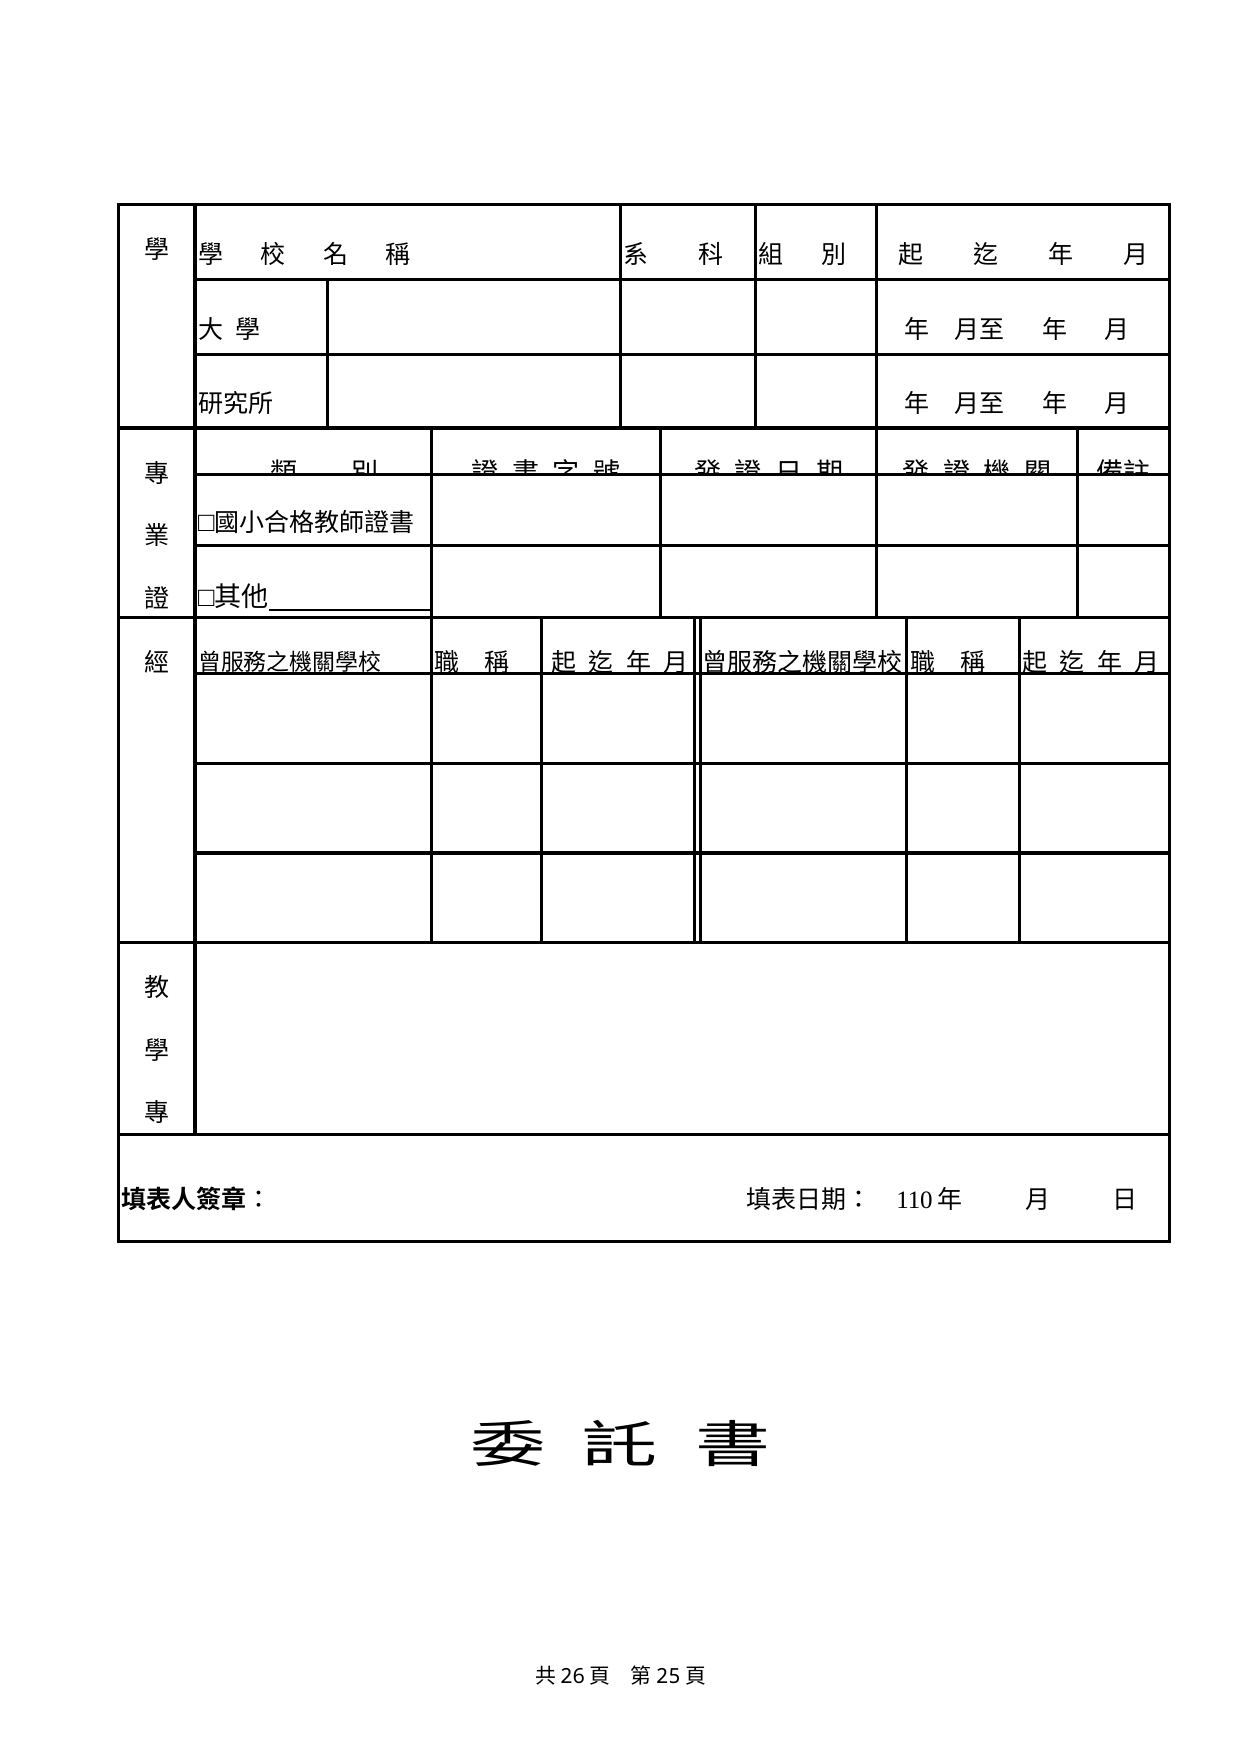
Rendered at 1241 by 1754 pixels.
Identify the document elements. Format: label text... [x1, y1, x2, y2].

table_cell [433, 476, 659, 543]
text 委 託 書 [118, 1368, 1122, 1493]
table_cell [433, 547, 659, 616]
table_cell [1021, 765, 1168, 851]
table_cell 發 證 日 期 [662, 430, 875, 473]
table_cell [197, 855, 430, 941]
table_cell 類 別 [197, 430, 430, 473]
table_cell [433, 675, 540, 762]
table_cell [1021, 855, 1168, 941]
table_cell 專 業 證 照 [120, 430, 193, 616]
table_cell [662, 476, 875, 543]
table_cell 證 書 字 號 [433, 430, 659, 473]
table_cell [543, 855, 693, 941]
table_cell 教 學 專 長 [120, 944, 193, 1133]
table_cell □其他 [197, 547, 430, 616]
table_cell [757, 281, 875, 353]
table_cell 曾服務之機關學校 [702, 619, 905, 672]
table_cell [702, 855, 905, 941]
table_cell 學 校 名 稱 [197, 206, 619, 278]
table_cell [702, 675, 905, 762]
table_cell [908, 765, 1018, 851]
table_cell 備註 [1079, 430, 1168, 473]
table_cell 職 稱 [433, 619, 540, 672]
table_cell 經 歷 [120, 619, 193, 941]
table_cell [1079, 476, 1168, 543]
table_cell [1079, 547, 1168, 616]
table_cell 起 迄 年 月 [878, 206, 1168, 278]
table_cell 年 月至 年 月 [878, 356, 1168, 426]
table_cell [1021, 675, 1168, 762]
table_cell [622, 281, 754, 353]
table_cell 填表人簽章： 填表日期： 110年 月 日 [120, 1136, 1168, 1239]
table_cell [543, 675, 693, 762]
table_cell 學 歷 [120, 206, 193, 426]
table_cell [702, 765, 905, 851]
table_cell [197, 944, 1168, 1133]
table_cell [433, 765, 540, 851]
table_cell [878, 476, 1076, 543]
table_cell 起 迄 年 月 [1021, 619, 1168, 672]
table_cell 發 證 機 關 [878, 430, 1076, 473]
table_cell 研究所 [197, 356, 326, 426]
table_cell [662, 547, 875, 616]
table_cell [757, 356, 875, 426]
table_cell 職 稱 [908, 619, 1018, 672]
table_cell [329, 281, 619, 353]
table_cell [197, 765, 430, 851]
table_cell 年 月至 年 月 [878, 281, 1168, 353]
table_cell [908, 855, 1018, 941]
table_cell 系 科 [622, 206, 754, 278]
table_cell [329, 356, 619, 426]
table_cell [433, 855, 540, 941]
table_cell [543, 765, 693, 851]
table_cell [622, 356, 754, 426]
table_cell 起 迄 年 月 [543, 619, 693, 672]
table_cell 大 學 [197, 281, 326, 353]
table_cell [878, 547, 1076, 616]
table_cell [197, 675, 430, 762]
table_cell [908, 675, 1018, 762]
table_cell 曾服務之機關學校 [197, 619, 430, 672]
table_cell □國小合格教師證書 [197, 476, 430, 543]
table_cell 組 別 [757, 206, 875, 278]
